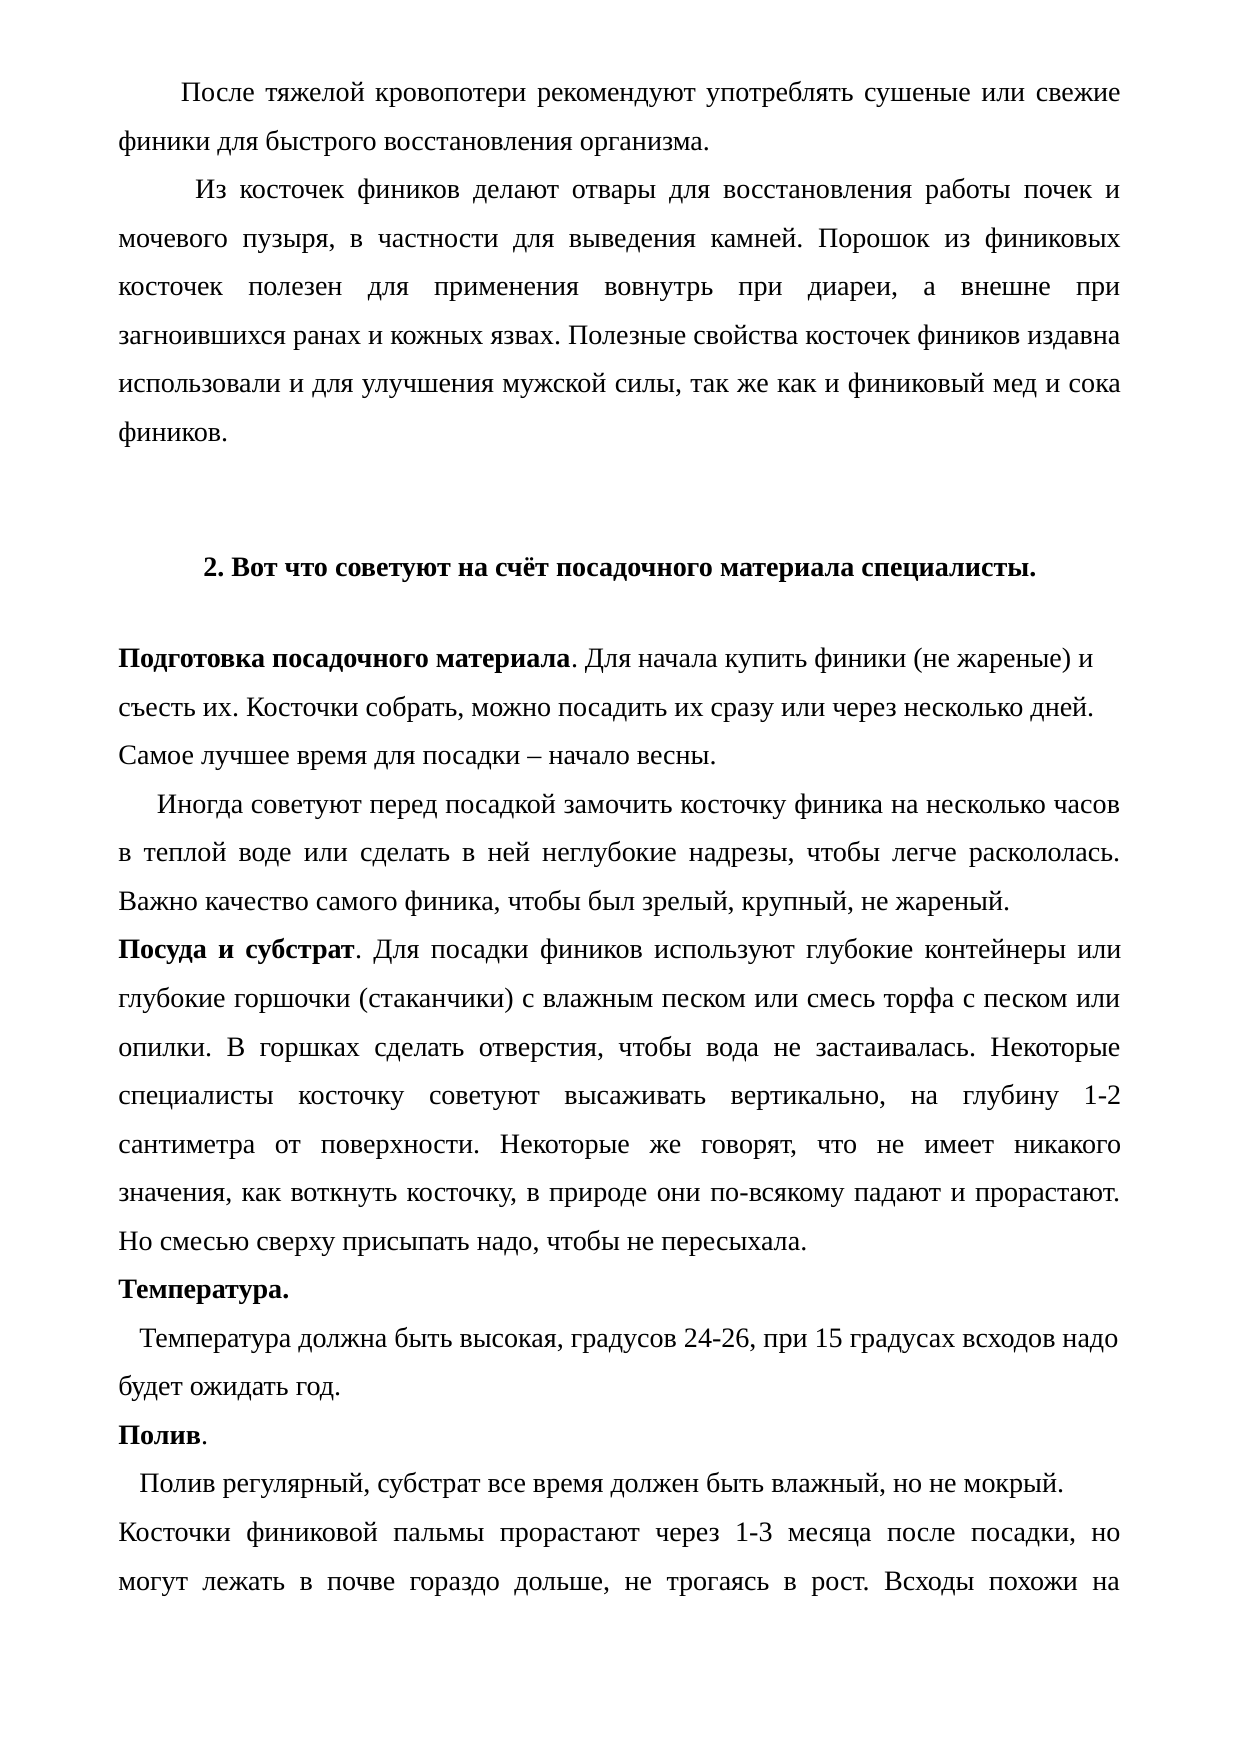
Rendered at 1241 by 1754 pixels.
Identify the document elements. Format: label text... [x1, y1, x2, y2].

text Подготовка посадочного материала. Для начала купить финики (не жареные) и съесть их. Косточки собрать, можно посадить их сразу или через несколько дней. Самое лучшее время для посадки – начало весны. [118, 641, 1122, 771]
text Из косточек фиников делают отвары для восстановления работы почек и мочевого пузыря, в частности для выведения камней. Порошок из финиковых косточек полезен для применения вовнутрь при диареи, а внешне при загноившихся ранах и кожных язвах. Полезные свойства косточек фиников издавна использовали и для улучшения мужской силы, так же как и финиковый мед и сока фиников. [118, 172, 1122, 447]
text Полив регулярный, субстрат все время должен быть влажный, но не мокрый. [118, 1466, 1122, 1499]
text Иногда советуют перед посадкой замочить косточку финика на несколько часов в теплой воде или сделать в ней неглубокие надрезы, чтобы легче раскололась. Важно качество самого финика, чтобы был зрелый, крупный, не жареный. [118, 787, 1122, 916]
text Посуда и субстрат. Для посадки фиников используют глубокие контейнеры или глубокие горшочки (стаканчики) с влажным песком или смесь торфа с песком или опилки. В горшках сделать отверстия, чтобы вода не застаивалась. Некоторые специалисты косточку советуют высаживать вертикально, на глубину 1-2 сантиметра от поверхности. Некоторые же говорят, что не имеет никакого значения, как воткнуть косточку, в природе они по-всякому падают и прорастают. Но смесью сверху присыпать надо, чтобы не пересыхала. [118, 932, 1122, 1256]
text Полив. [118, 1418, 1122, 1450]
text Температура должна быть высокая, градусов 24-26, при 15 градусах всходов надо будет ожидать год. [118, 1321, 1122, 1402]
text После тяжелой кровопотери рекомендуют употреблять сушеные или свежие финики для быстрого восстановления организма. [118, 75, 1122, 156]
text Косточки финиковой пальмы прорастают через 1-3 месяца после посадки, но могут лежать в почве гораздо дольше, не трогаясь в рост. Всходы похожи на [118, 1515, 1122, 1596]
text Температура. [118, 1272, 1122, 1305]
text 2. Вот что советуют на счёт посадочного материала специалисты. [118, 549, 1122, 582]
